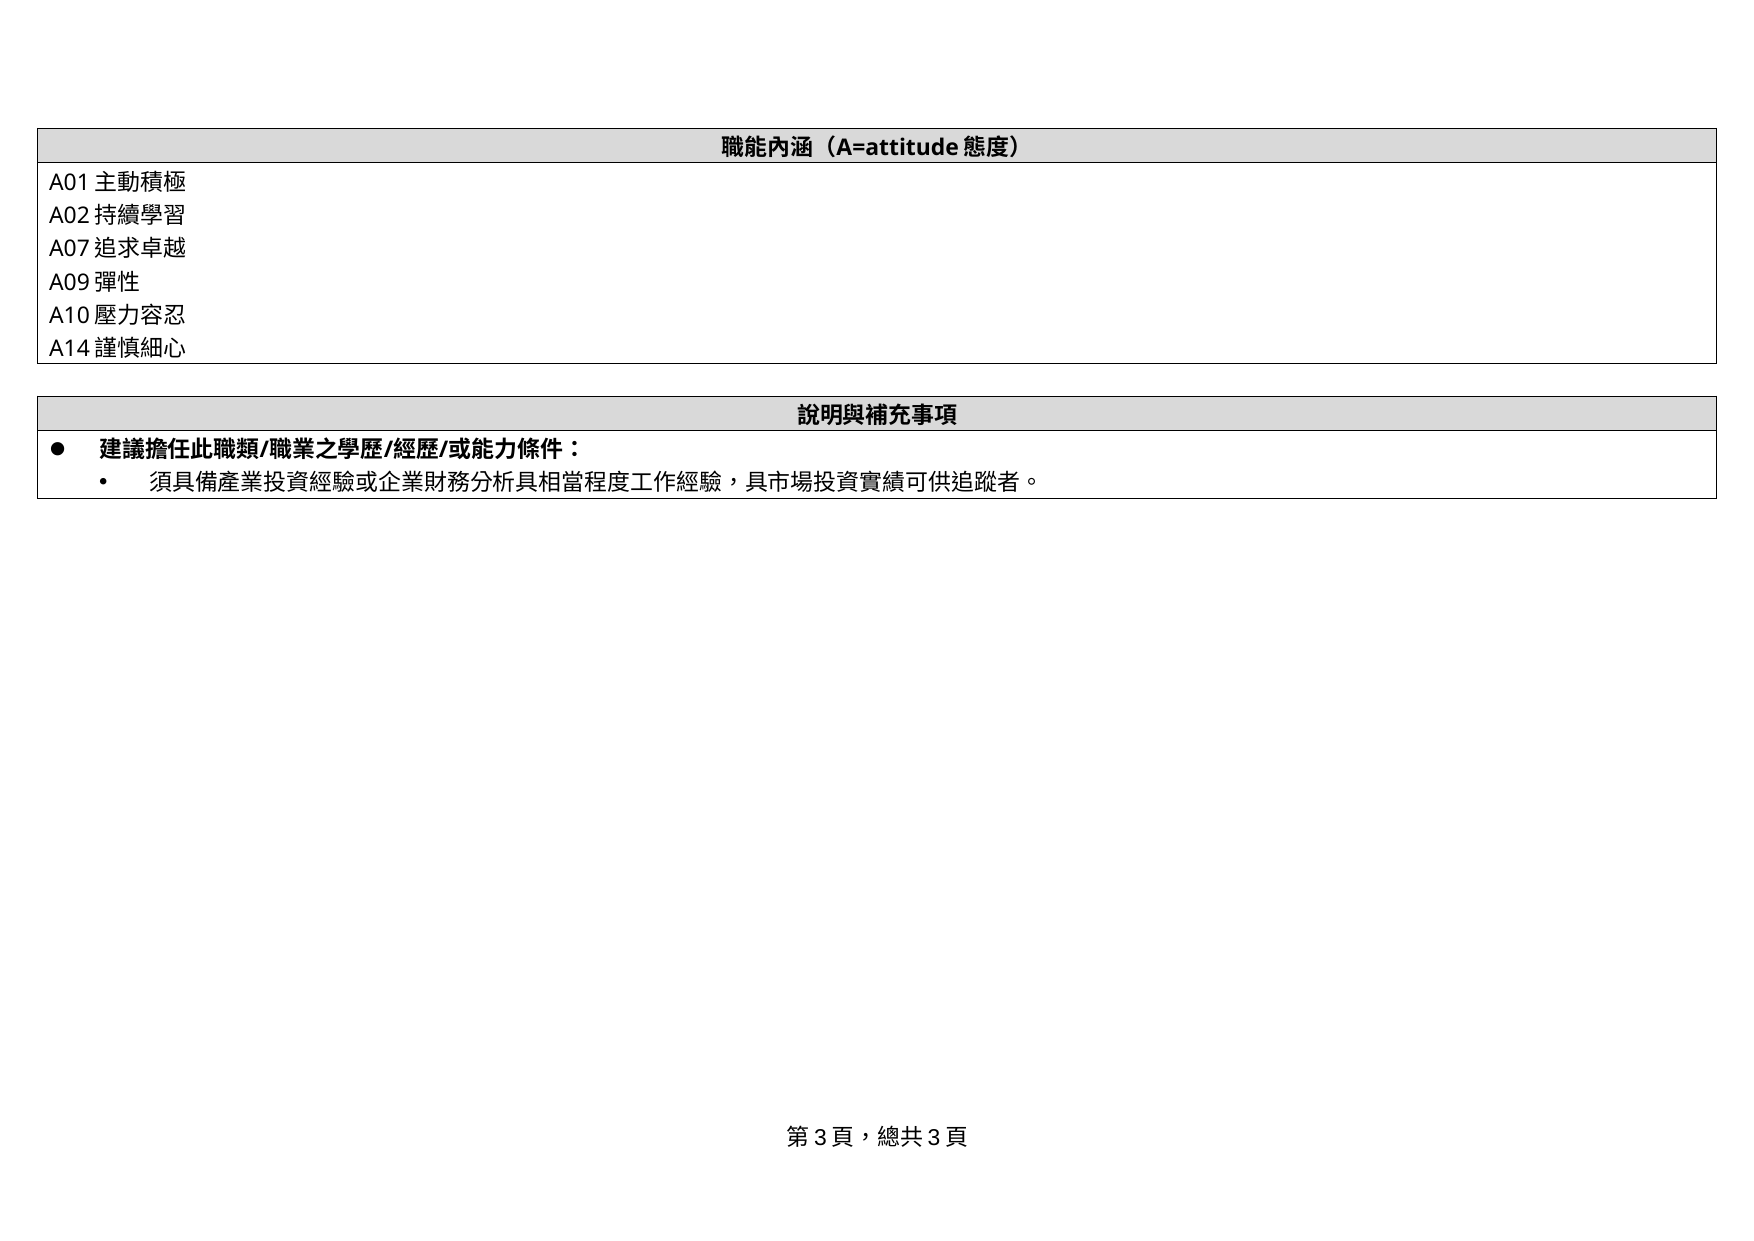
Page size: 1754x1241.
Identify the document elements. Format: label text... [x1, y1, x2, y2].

table_header 說明與補充事項 [38, 397, 1716, 430]
table_cell 建議擔任此職類/職業之學歷/經歷/或能力條件： 須具備產業投資經驗或企業財務分析具相當程度工作經驗，具市場投資實績可供追蹤者。 [38, 431, 1716, 497]
table_cell A01主動積極 A02持續學習 A07追求卓越 A09彈性 A10壓力容忍 A14謹慎細心 [38, 163, 1716, 363]
table_header 職能內涵（A=attitude態度） [38, 129, 1716, 162]
